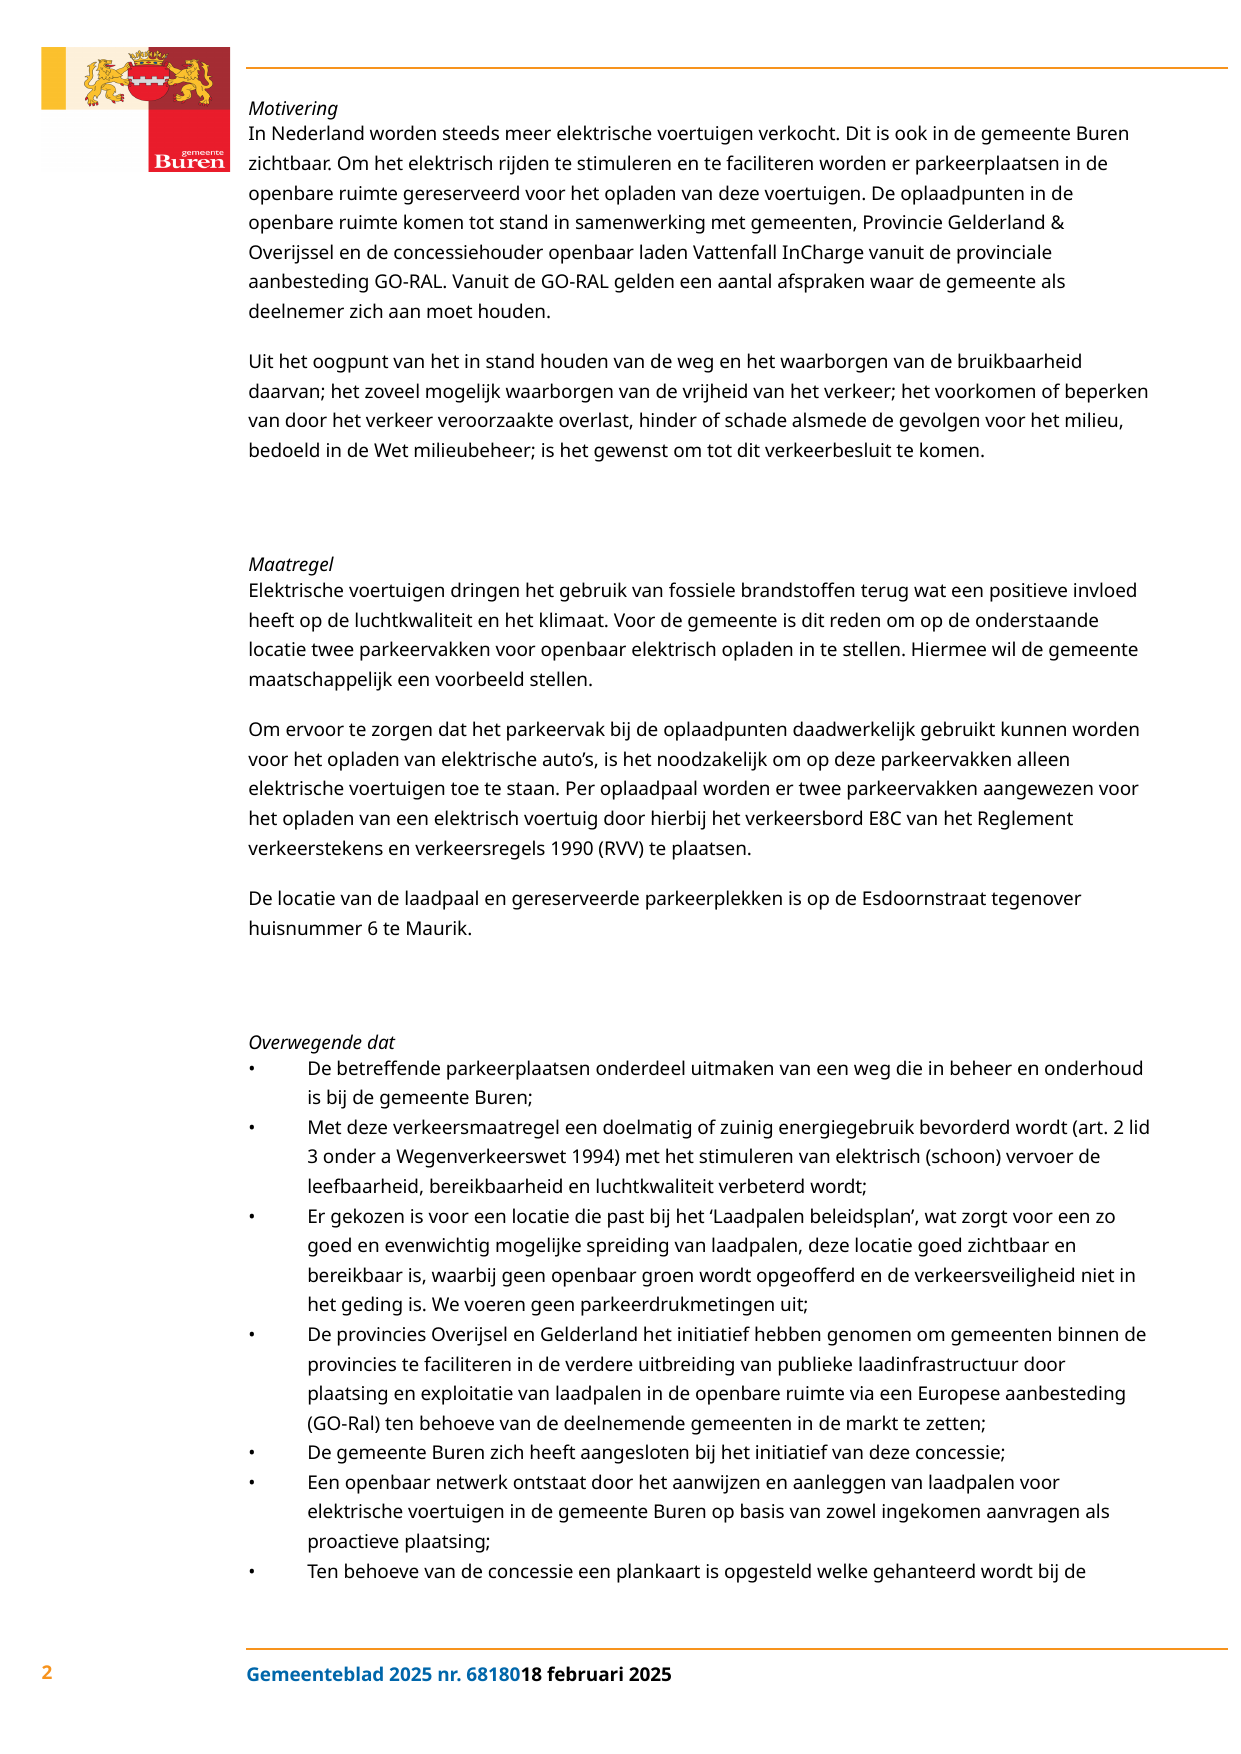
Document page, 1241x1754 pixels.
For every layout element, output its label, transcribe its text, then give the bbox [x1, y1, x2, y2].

text Maatregel [248, 552, 1152, 577]
text Elektrische voertuigen dringen het gebruik van fossiele brandstoffen terug wat een positieve invloed heeft op de luchtkwaliteit en het klimaat. Voor de gemeente is dit reden om op de onderstaande locatie twee parkeervakken voor openbaar elektrisch opladen in te stellen. Hiermee wil de gemeente maatschappelijk een voorbeeld stellen. [248, 577, 1152, 692]
picture [41, 47, 231, 172]
list De betreffende parkeerplaatsen onderdeel uitmaken van een weg die in beheer en onderhoud is bij de gemeente Buren; [248, 1055, 1152, 1110]
text Uit het oogpunt van het in stand houden van de weg en het waarborgen van de bruikbaarheid daarvan; het zoveel mogelijk waarborgen van de vrijheid van het verkeer; het voorkomen of beperken van door het verkeer veroorzaakte overlast, hinder of schade alsmede de gevolgen voor het milieu, bedoeld in de Wet milieubeheer; is het gewenst om tot dit verkeerbesluit te komen. [248, 348, 1152, 463]
list Met deze verkeersmaatregel een doelmatig of zuinig energiegebruik bevorderd wordt (art. 2 lid 3 onder a Wegenverkeerswet 1994) met het stimuleren van elektrisch (schoon) vervoer de leefbaarheid, bereikbaarheid en luchtkwaliteit verbeterd wordt; [248, 1114, 1152, 1199]
list Er gekozen is voor een locatie die past bij het ‘Laadpalen beleidsplan’, wat zorgt voor een zo goed en evenwichtig mogelijke spreiding van laadpalen, deze locatie goed zichtbaar en bereikbaar is, waarbij geen openbaar groen wordt opgeofferd en de verkeersveiligheid niet in het geding is. We voeren geen parkeerdrukmetingen uit; [248, 1203, 1152, 1317]
text Motivering [248, 95, 1152, 121]
text Om ervoor te zorgen dat het parkeervak bij de oplaadpunten daadwerkelijk gebruikt kunnen worden voor het opladen van elektrische auto’s, is het noodzakelijk om op deze parkeervakken alleen elektrische voertuigen toe te staan. Per oplaadpaal worden er twee parkeervakken aangewezen voor het opladen van een elektrisch voertuig door hierbij het verkeersbord E8C van het Reglement verkeerstekens en verkeersregels 1990 (RVV) te plaatsen. [248, 716, 1152, 861]
list De gemeente Buren zich heeft aangesloten bij het initiatief van deze concessie; [248, 1439, 1152, 1465]
list Ten behoeve van de concessie een plankaart is opgesteld welke gehanteerd wordt bij de [248, 1558, 1152, 1583]
list Een openbaar netwerk ontstaat door het aanwijzen en aanleggen van laadpalen voor elektrische voertuigen in de gemeente Buren op basis van zowel ingekomen aanvragen als proactieve plaatsing; [248, 1469, 1152, 1554]
text In Nederland worden steeds meer elektrische voertuigen verkocht. Dit is ook in de gemeente Buren zichtbaar. Om het elektrisch rijden te stimuleren en te faciliteren worden er parkeerplaatsen in de openbare ruimte gereserveerd voor het opladen van deze voertuigen. De oplaadpunten in de openbare ruimte komen tot stand in samenwerking met gemeenten, Provincie Gelderland & Overijssel en de concessiehouder openbaar laden Vattenfall InCharge vanuit de provinciale aanbesteding GO-RAL. Vanuit de GO-RAL gelden een aantal afspraken waar de gemeente als deelnemer zich aan moet houden. [248, 121, 1152, 324]
text De locatie van de laadpaal en gereserveerde parkeerplekken is op de Esdoornstraat tegenover huisnummer 6 te Maurik. [248, 885, 1152, 941]
list De provincies Overijsel en Gelderland het initiatief hebben genomen om gemeenten binnen de provincies te faciliteren in de verdere uitbreiding van publieke laadinfrastructuur door plaatsing en exploitatie van laadpalen in de openbare ruimte via een Europese aanbesteding (GO-Ral) ten behoeve van de deelnemende gemeenten in de markt te zetten; [248, 1321, 1152, 1436]
text Overwegende dat [248, 1029, 1152, 1055]
